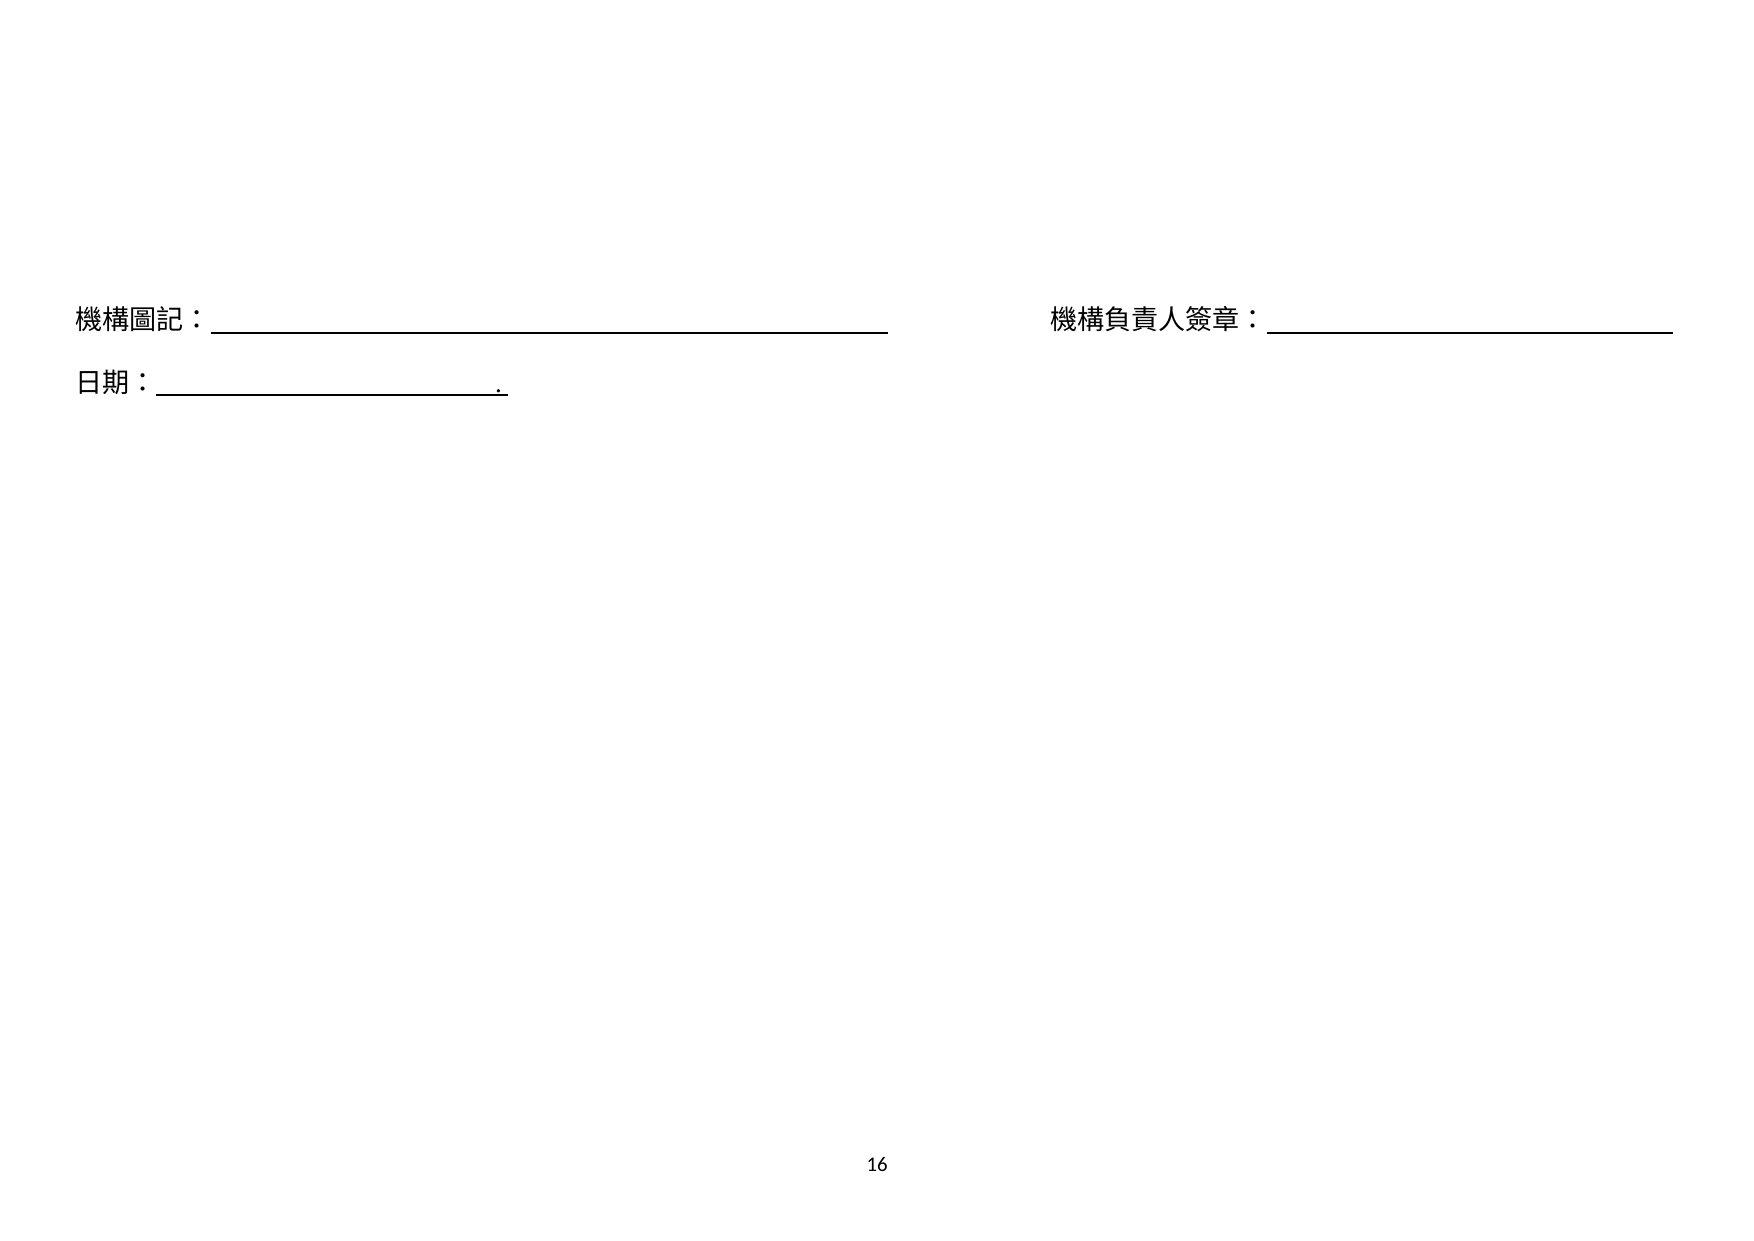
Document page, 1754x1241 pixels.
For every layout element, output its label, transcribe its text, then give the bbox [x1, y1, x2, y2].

text 機構圖記： 機構負責人簽章： 日期： . [75, 214, 1679, 401]
